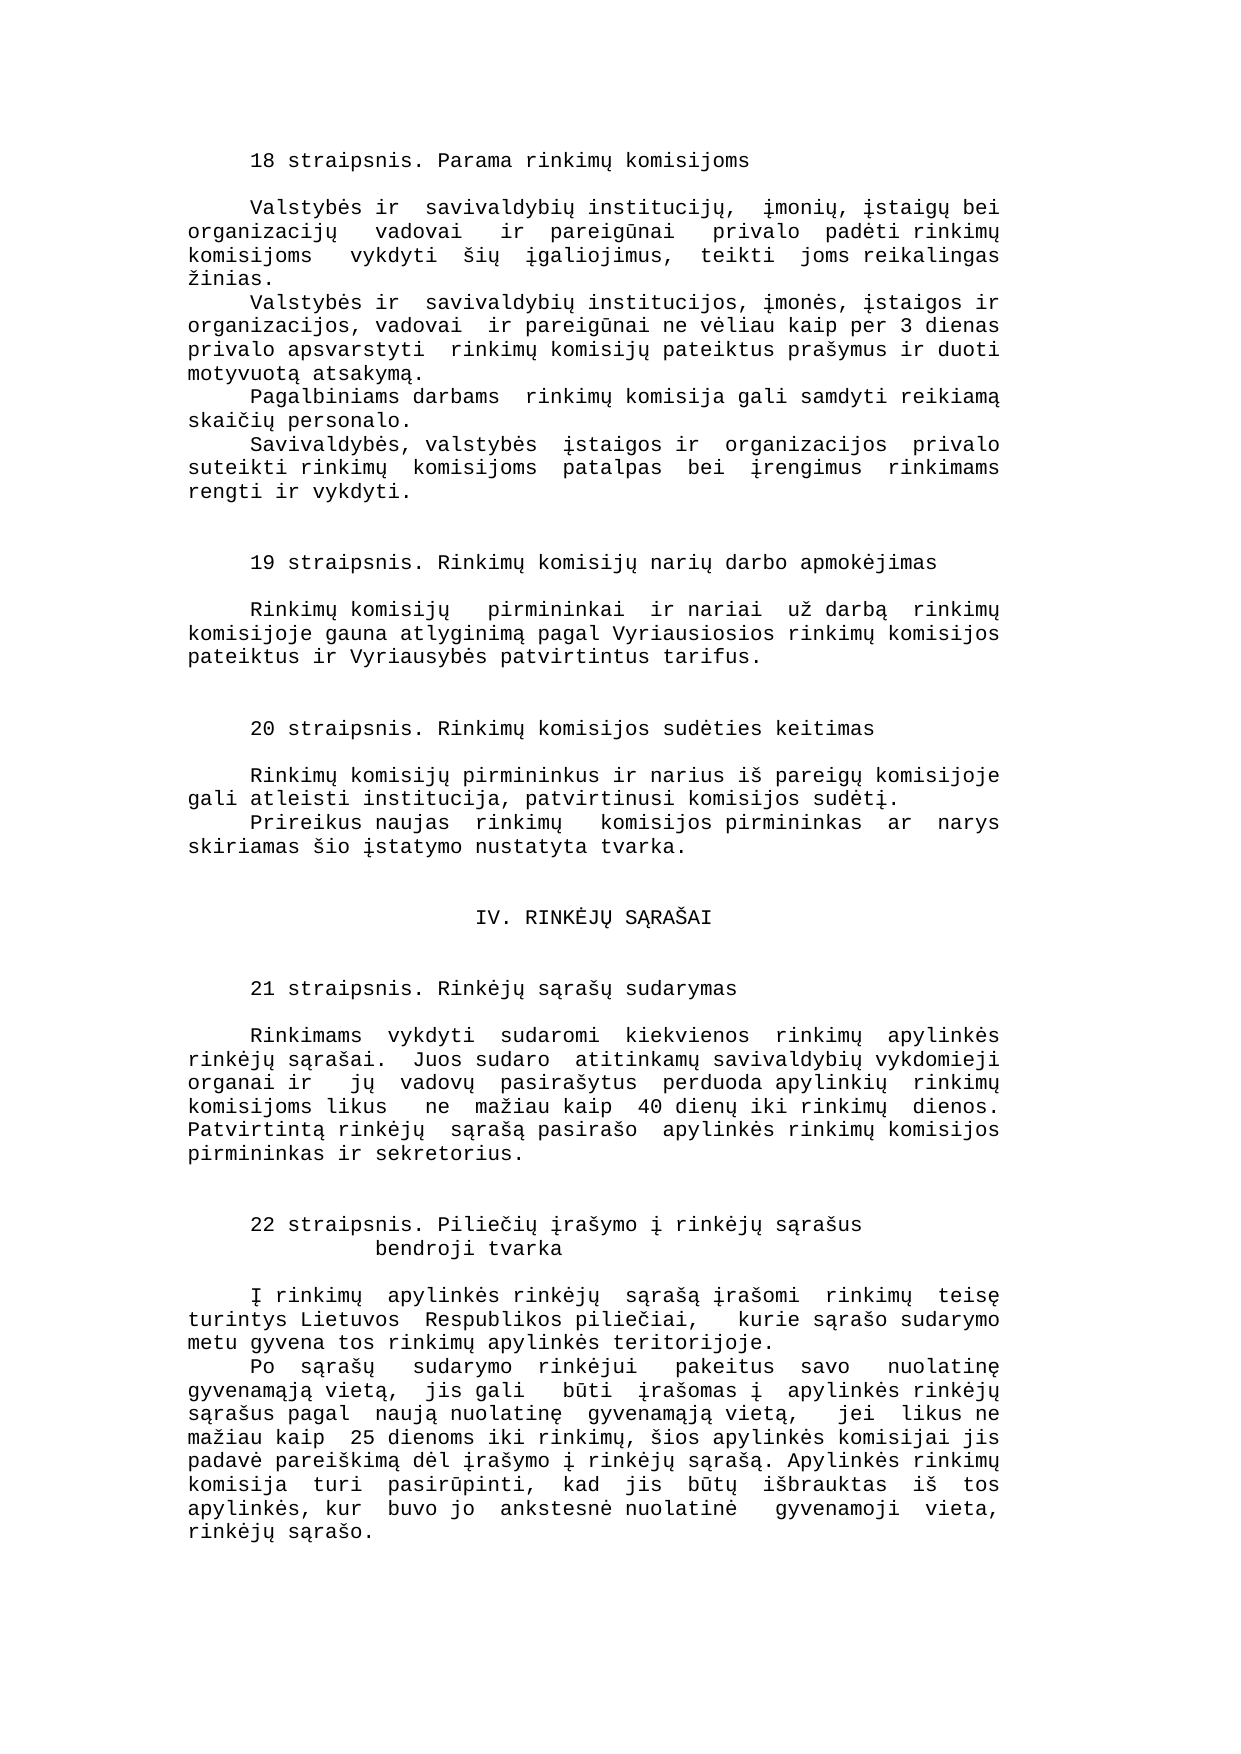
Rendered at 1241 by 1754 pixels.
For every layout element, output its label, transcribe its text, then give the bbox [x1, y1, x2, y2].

text rengti ir vykdyti. [187, 481, 1053, 505]
text organizacijos, vadovai ir pareigūnai ne vėliau kaip per 3 dienas [187, 316, 1053, 339]
text Į rinkimų apylinkės rinkėjų sąrašą įrašomi rinkimų teisę [187, 1285, 1053, 1309]
text rinkėjų sąrašai. Juos sudaro atitinkamų savivaldybių vykdomieji [187, 1048, 1053, 1072]
text Rinkimams vykdyti sudaromi kiekvienos rinkimų apylinkės [187, 1025, 1053, 1048]
text turintys Lietuvos Respublikos piliečiai, kurie sąrašo sudarymo [187, 1309, 1053, 1332]
text Savivaldybės, valstybės įstaigos ir organizacijos privalo [187, 434, 1053, 457]
text apylinkės, kur buvo jo ankstesnė nuolatinė gyvenamoji vieta, [187, 1498, 1053, 1521]
text bendroji tvarka [187, 1238, 1053, 1261]
text suteikti rinkimų komisijoms patalpas bei įrengimus rinkimams [187, 457, 1053, 481]
text 22 straipsnis. Piliečių įrašymo į rinkėjų sąrašus [187, 1214, 1053, 1238]
text Patvirtintą rinkėjų sąrašą pasirašo apylinkės rinkimų komisijos [187, 1119, 1053, 1143]
text gali atleisti institucija, patvirtinusi komisijos sudėtį. [187, 788, 1053, 812]
text 19 straipsnis. Rinkimų komisijų narių darbo apmokėjimas [187, 552, 1053, 576]
text 20 straipsnis. Rinkimų komisijos sudėties keitimas [187, 717, 1053, 741]
text privalo apsvarstyti rinkimų komisijų pateiktus prašymus ir duoti [187, 339, 1053, 363]
text žinias. [187, 268, 1053, 292]
text padavė pareiškimą dėl įrašymo į rinkėjų sąrašą. Apylinkės rinkimų [187, 1451, 1053, 1474]
text mažiau kaip 25 dienoms iki rinkimų, šios apylinkės komisijai jis [187, 1427, 1053, 1451]
text 21 straipsnis. Rinkėjų sąrašų sudarymas [187, 978, 1053, 1001]
text skaičių personalo. [187, 410, 1053, 434]
text Prireikus naujas rinkimų komisijos pirmininkas ar narys [187, 812, 1053, 836]
text skiriamas šio įstatymo nustatyta tvarka. [187, 836, 1053, 859]
text komisijoms vykdyti šių įgaliojimus, teikti joms reikalingas [187, 244, 1053, 268]
text metu gyvena tos rinkimų apylinkės teritorijoje. [187, 1332, 1053, 1356]
text Rinkimų komisijų pirmininkus ir narius iš pareigų komisijoje [187, 765, 1053, 788]
text gyvenamąją vietą, jis gali būti įrašomas į apylinkės rinkėjų [187, 1379, 1053, 1403]
text motyvuotą atsakymą. [187, 363, 1053, 386]
text Valstybės ir savivaldybių institucijų, įmonių, įstaigų bei [187, 197, 1053, 221]
text sąrašus pagal naują nuolatinę gyvenamąją vietą, jei likus ne [187, 1403, 1053, 1427]
text pirmininkas ir sekretorius. [187, 1143, 1053, 1167]
text komisijoms likus ne mažiau kaip 40 dienų iki rinkimų dienos. [187, 1096, 1053, 1119]
text Rinkimų komisijų pirmininkai ir nariai už darbą rinkimų [187, 599, 1053, 623]
text organai ir jų vadovų pasirašytus perduoda apylinkių rinkimų [187, 1072, 1053, 1096]
text rinkėjų sąrašo. [187, 1521, 1053, 1545]
text organizacijų vadovai ir pareigūnai privalo padėti rinkimų [187, 221, 1053, 244]
text IV. RINKĖJŲ SĄRAŠAI [187, 907, 1053, 930]
text pateiktus ir Vyriausybės patvirtintus tarifus. [187, 647, 1053, 670]
text Po sąrašų sudarymo rinkėjui pakeitus savo nuolatinę [187, 1356, 1053, 1379]
text komisijoje gauna atlyginimą pagal Vyriausiosios rinkimų komisijos [187, 623, 1053, 647]
text 18 straipsnis. Parama rinkimų komisijoms [187, 150, 1053, 174]
text Valstybės ir savivaldybių institucijos, įmonės, įstaigos ir [187, 292, 1053, 316]
text Pagalbiniams darbams rinkimų komisija gali samdyti reikiamą [187, 386, 1053, 410]
text komisija turi pasirūpinti, kad jis būtų išbrauktas iš tos [187, 1474, 1053, 1498]
